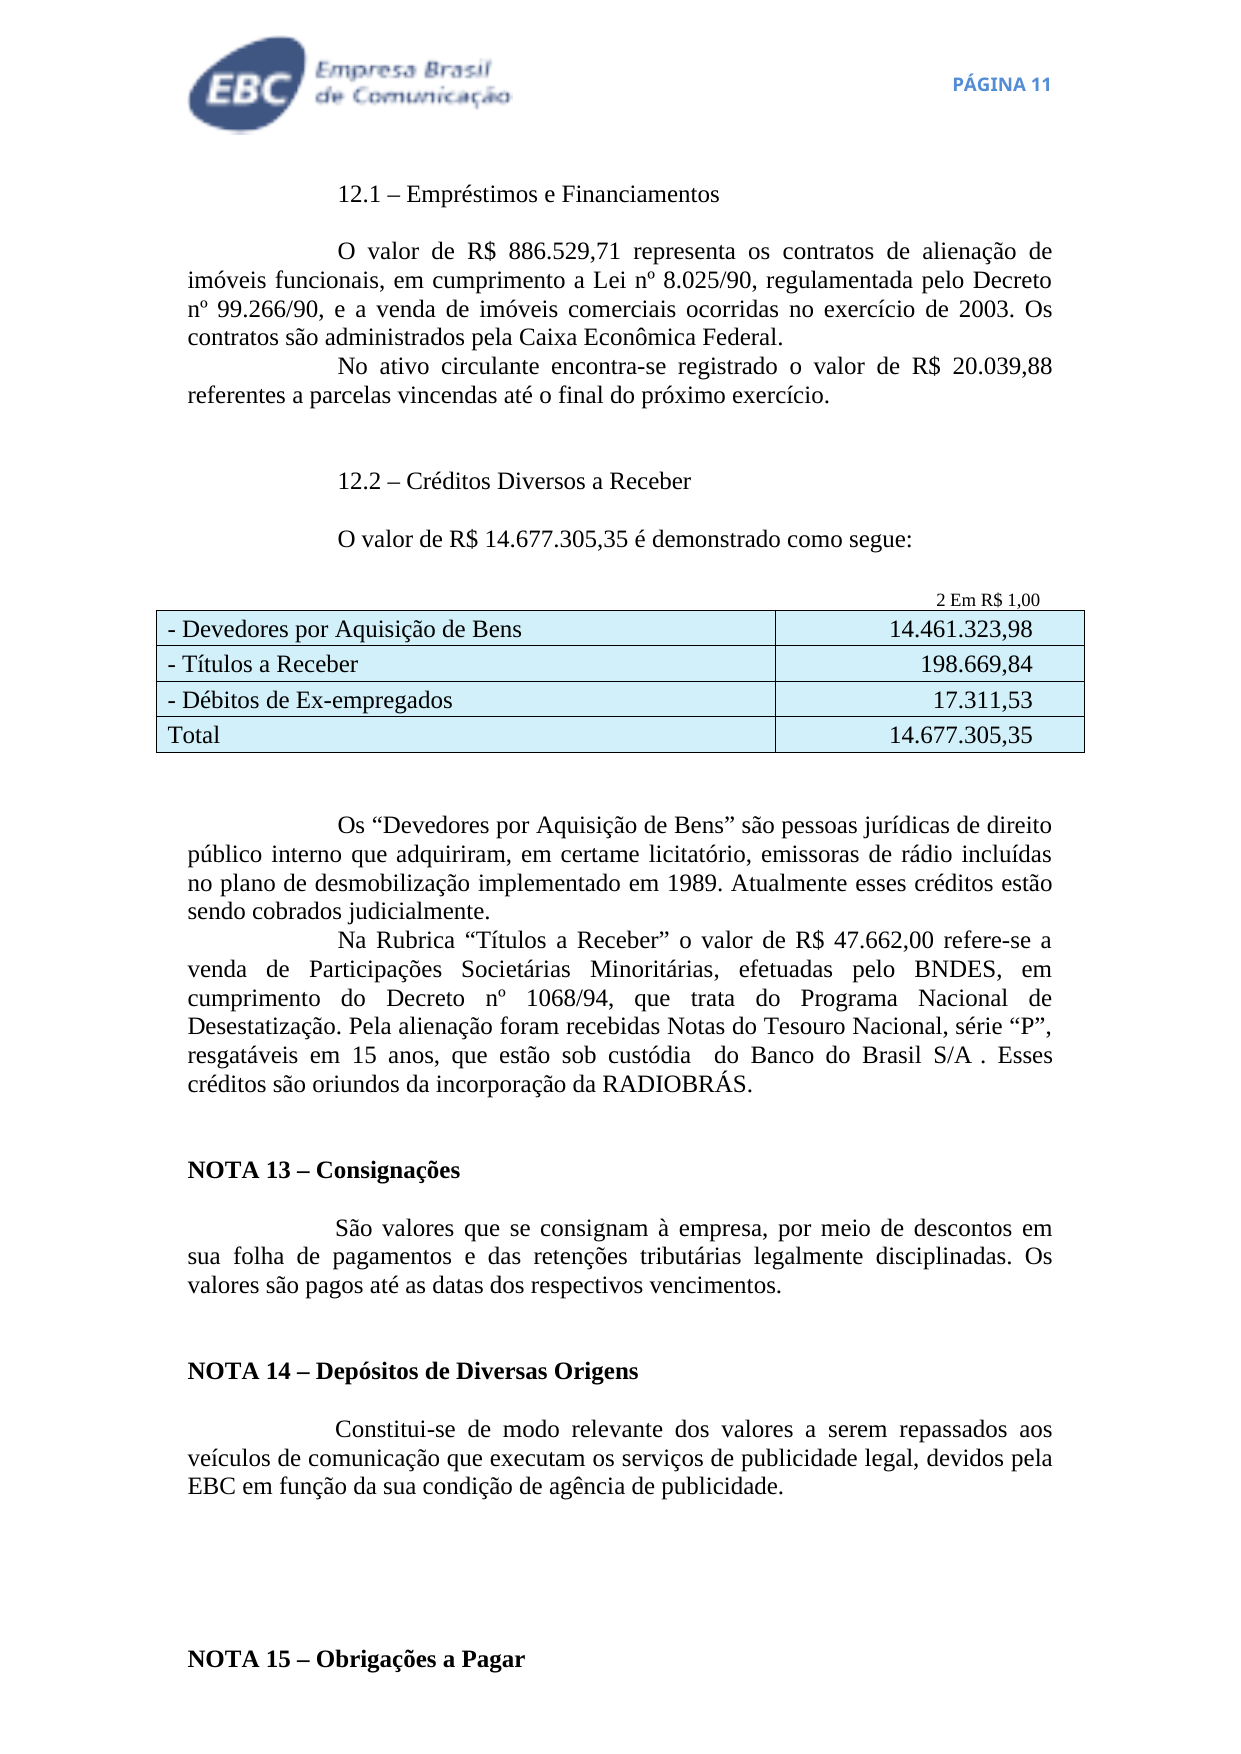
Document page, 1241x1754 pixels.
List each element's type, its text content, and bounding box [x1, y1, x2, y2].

table_cell 14.677.305,35 [776, 717, 1084, 752]
text No ativo circulante encontra-se registrado o valor de R$ 20.039,88 referentes a parcelas vincendas até o final do próximo exercício. [187, 351, 1053, 409]
text 12.1 – Empréstimos e Financiamentos [187, 179, 1053, 207]
table_cell - Débitos de Ex-empregados [157, 682, 775, 716]
table_cell 17.311,53 [776, 682, 1084, 716]
text O valor de R$ 14.677.305,35 é demonstrado como segue: [187, 524, 1053, 552]
text Constitui-se de modo relevante dos valores a serem repassados aos veículos de comunicação que executam os serviços de publicidade legal, devidos pela EBC em função da sua condição de agência de publicidade. [187, 1414, 1053, 1500]
table_cell 14.461.323,98 [776, 611, 1084, 645]
text 12.2 – Créditos Diversos a Receber [187, 466, 1053, 495]
text NOTA 14 – Depósitos de Diversas Origens [187, 1356, 1053, 1385]
text São valores que se consignam à empresa, por meio de descontos em sua folha de pagamentos e das retenções tributárias legalmente disciplinadas. Os valores são pagos até as datas dos respectivos vencimentos. [187, 1213, 1053, 1299]
text NOTA 13 – Consignações [187, 1155, 1053, 1184]
text Os “Devedores por Aquisição de Bens” são pessoas jurídicas de direito público interno que adquiriram, em certame licitatório, emissoras de rádio incluídas no plano de desmobilização implementado em 1989. Atualmente esses créditos estão sendo cobrados judicialmente. [187, 810, 1053, 925]
table_cell - Devedores por Aquisição de Bens [157, 611, 775, 645]
table_header [156, 581, 776, 610]
table_cell Total [157, 717, 775, 752]
text O valor de R$ 886.529,71 representa os contratos de alienação de imóveis funcionais, em cumprimento a Lei nº 8.025/90, regulamentada pelo Decreto nº 99.266/90, e a venda de imóveis comerciais ocorridas no exercício de 2003. Os contratos são administrados pela Caixa Econômica Federal. [187, 236, 1053, 351]
text NOTA 15 – Obrigações a Pagar [187, 1644, 1053, 1673]
table_header Em R$ 1,00 [776, 581, 1084, 610]
text Na Rubrica “Títulos a Receber” o valor de R$ 47.662,00 refere-se a venda de Participações Societárias Minoritárias, efetuadas pelo BNDES, em cumprimento do Decreto nº 1068/94, que trata do Programa Nacional de Desestatização. Pela alienação foram recebidas Notas do Tesouro Nacional, série “P”, resgatáveis em 15 anos, que estão sob custódia do Banco do Brasil S/A . Esses créditos são oriundos da incorporação da RADIOBRÁS. [187, 925, 1053, 1098]
table_cell - Títulos a Receber [157, 646, 775, 681]
table_cell 198.669,84 [776, 646, 1084, 681]
